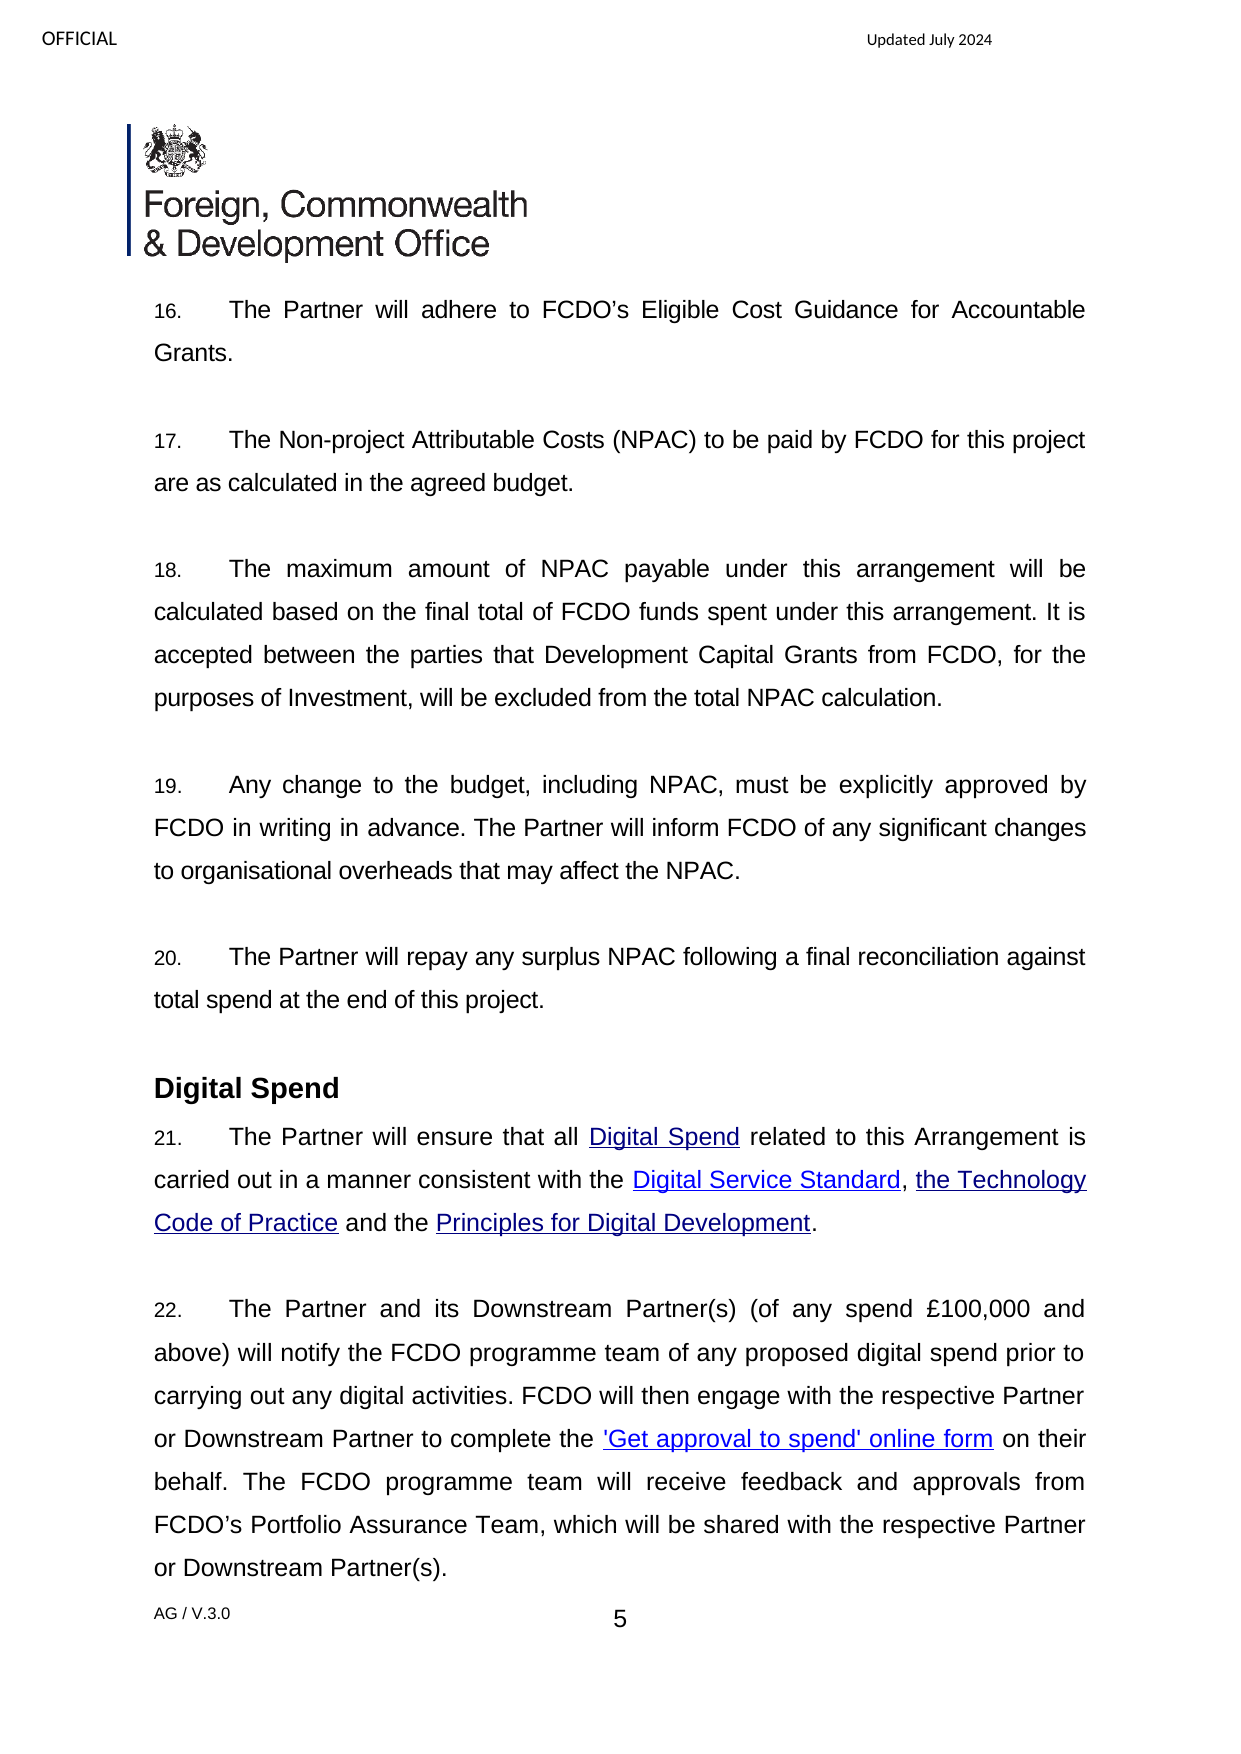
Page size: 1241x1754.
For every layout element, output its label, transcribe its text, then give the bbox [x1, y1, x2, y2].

list Any change to the budget, including NPAC, must be explicitly approved by FCDO in writing in advance. The Partner will inform FCDO of any significant changes to organisational overheads that may affect the NPAC. [153, 770, 1087, 885]
list The Partner will adhere to FCDO’s Eligible Cost Guidance for Accountable Grants. [153, 295, 1087, 367]
list The Non-project Attributable Costs (NPAC) to be paid by FCDO for this project are as calculated in the agreed budget. [153, 425, 1087, 497]
text Digital Spend [153, 1072, 1087, 1105]
list The Partner will ensure that all Digital Spend related to this Arrangement is carried out in a manner consistent with the Digital Service Standard, the Technology Code of Practice and the Principles for Digital Development. [153, 1122, 1087, 1237]
list The Partner will repay any surplus NPAC following a final reconciliation against total spend at the end of this project. [153, 942, 1087, 1014]
list The maximum amount of NPAC payable under this arrangement will be calculated based on the final total of FCDO funds spent under this arrangement. It is accepted between the parties that Development Capital Grants from FCDO, for the purposes of Investment, will be excluded from the total NPAC calculation. [153, 554, 1087, 712]
list The Partner and its Downstream Partner(s) (of any spend £100,000 and above) will notify the FCDO programme team of any proposed digital spend prior to carrying out any digital activities. FCDO will then engage with the respective Partner or Downstream Partner to complete the 'Get approval to spend' online form on their behalf. The FCDO programme team will receive feedback and approvals from FCDO’s Portfolio Assurance Team, which will be shared with the respective Partner or Downstream Partner(s). [153, 1294, 1087, 1582]
